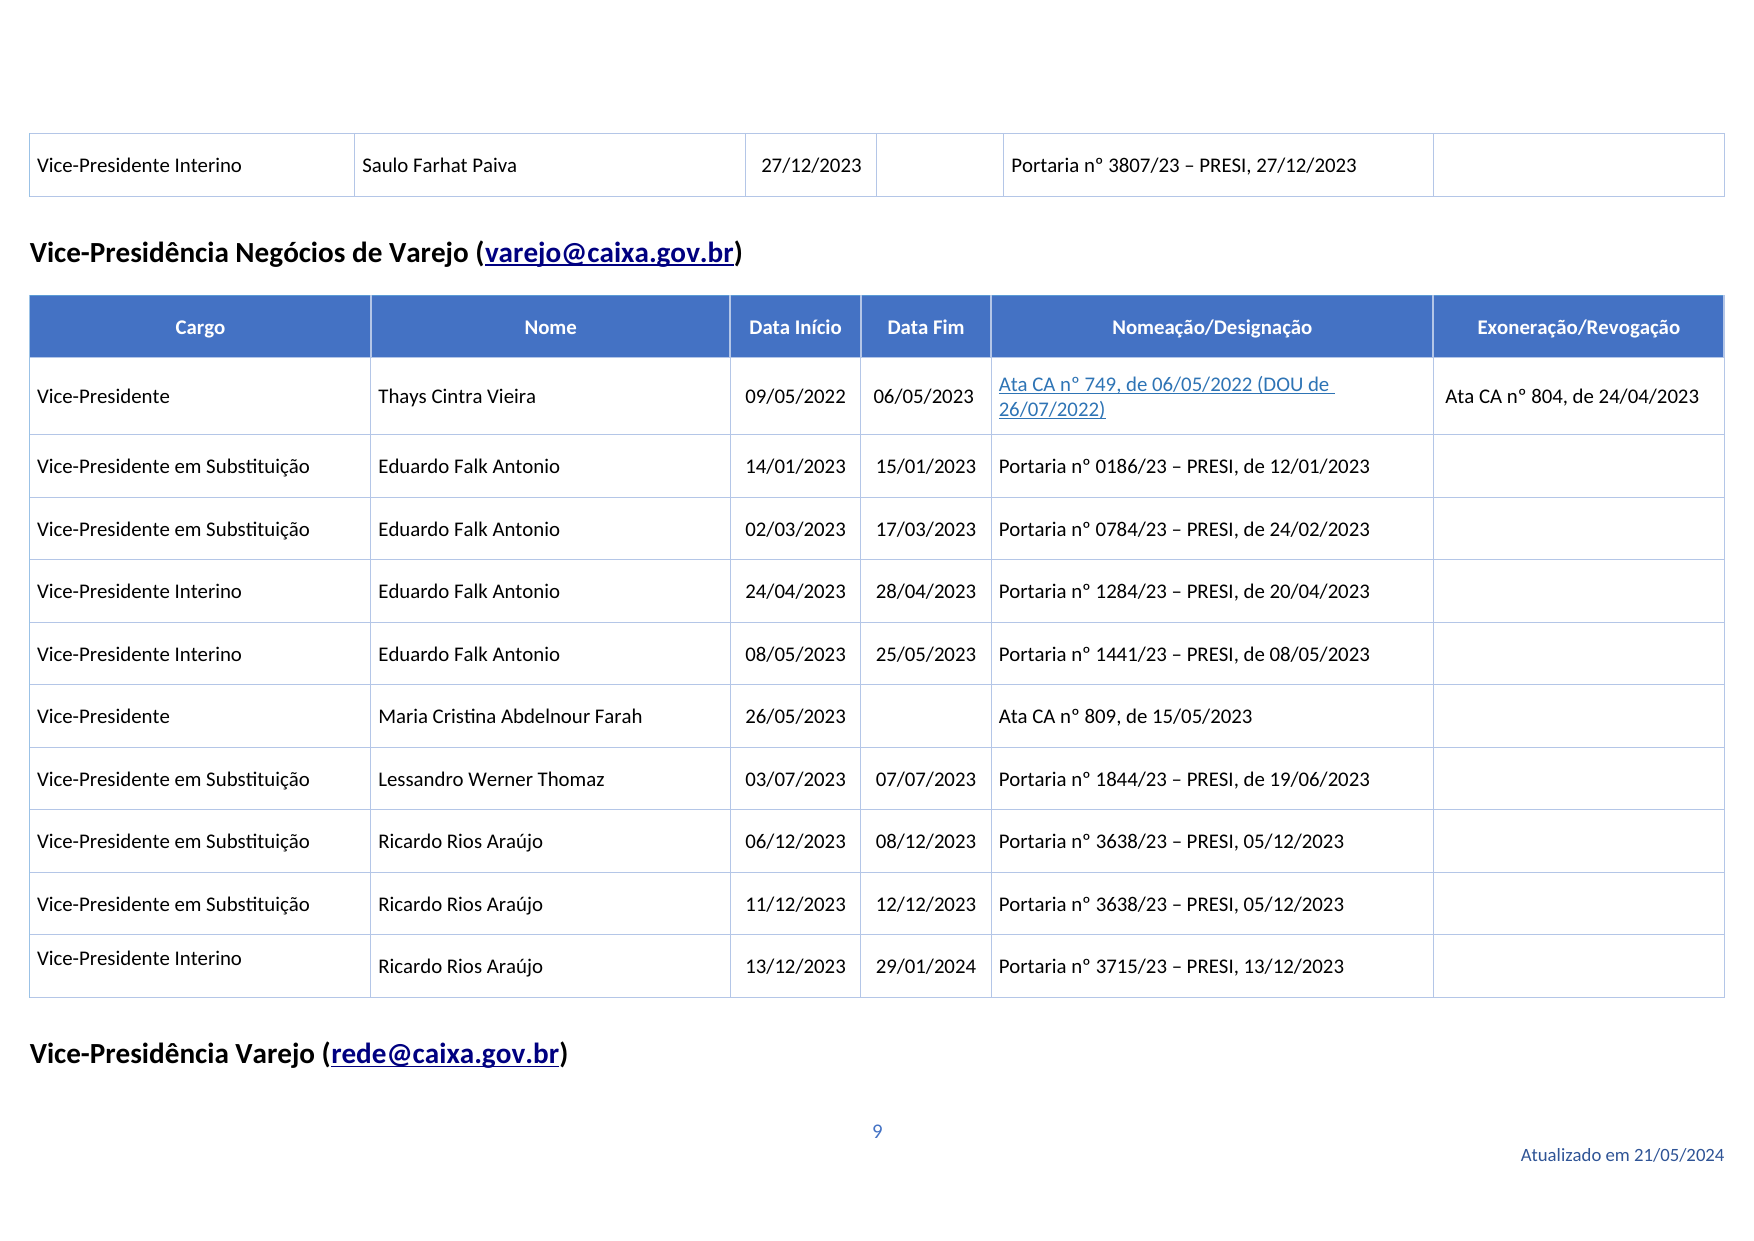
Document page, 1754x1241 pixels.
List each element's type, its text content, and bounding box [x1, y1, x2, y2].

table_cell [1434, 134, 1724, 196]
table_cell Vice-Presidente em Substituição [30, 873, 370, 934]
table_cell [1434, 560, 1724, 622]
table_cell 25/05/2023 [861, 623, 991, 684]
table_header Exoneração/Revogação [1434, 296, 1723, 357]
table_cell Eduardo Falk Antonio [371, 435, 730, 497]
table_cell [861, 685, 991, 747]
table_cell Portaria nº 3807/23 – PRESI, 27/12/2023 [1004, 134, 1433, 196]
table_cell [877, 134, 1003, 196]
table_cell Eduardo Falk Antonio [371, 498, 730, 559]
table_cell Ata CA nº 749, de 06/05/2022 (DOU de 26/07/2022) [992, 358, 1433, 434]
table_cell Ata CA nº 804, de 24/04/2023 [1434, 358, 1724, 434]
table_cell 28/04/2023 [861, 560, 991, 622]
table_cell Eduardo Falk Antonio [371, 623, 730, 684]
table_cell [1434, 873, 1724, 934]
table_cell 02/03/2023 [731, 498, 860, 559]
table_cell Portaria nº 3715/23 – PRESI, 13/12/2023 [992, 935, 1433, 997]
table_cell [1434, 623, 1724, 684]
table_cell 14/01/2023 [731, 435, 860, 497]
table_cell 13/12/2023 [731, 935, 860, 997]
table_header Data Início [731, 296, 860, 357]
table_cell Vice-Presidente em Substituição [30, 498, 370, 559]
table_cell 27/12/2023 [746, 134, 876, 196]
table_cell Portaria nº 0186/23 – PRESI, de 12/01/2023 [992, 435, 1433, 497]
table_header Nome [372, 296, 729, 357]
table_cell Vice-Presidente [30, 358, 370, 434]
table_cell [1434, 748, 1724, 809]
subtitle Vice-Presidência Negócios de Varejo (varejo@caixa.gov.br) [29, 234, 1724, 270]
table_cell [1434, 685, 1724, 747]
table_cell Vice-Presidente Interino [30, 560, 370, 622]
table_header Data Fim [862, 296, 990, 357]
table_cell Portaria nº 3638/23 – PRESI, 05/12/2023 [992, 810, 1433, 872]
table_header Nomeação/Designação [992, 296, 1432, 357]
table_cell Vice-Presidente [30, 685, 370, 747]
table_cell Vice-Presidente em Substituição [30, 810, 370, 872]
table_cell 24/04/2023 [731, 560, 860, 622]
table_cell Portaria nº 3638/23 – PRESI, 05/12/2023 [992, 873, 1433, 934]
table_header Cargo [30, 296, 370, 357]
table_cell Portaria nº 0784/23 – PRESI, de 24/02/2023 [992, 498, 1433, 559]
table_cell Portaria nº 1284/23 – PRESI, de 20/04/2023 [992, 560, 1433, 622]
table_cell Vice-Presidente em Substituição [30, 748, 370, 809]
table_cell [1434, 810, 1724, 872]
table_cell 26/05/2023 [731, 685, 860, 747]
subtitle Vice-Presidência Varejo (rede@caixa.gov.br) [29, 1035, 1724, 1071]
table_cell Eduardo Falk Antonio [371, 560, 730, 622]
table_cell [1434, 435, 1724, 497]
table_cell 08/05/2023 [731, 623, 860, 684]
table_cell 06/05/2023 [861, 358, 991, 434]
table_cell 12/12/2023 [861, 873, 991, 934]
table_cell Ata CA nº 809, de 15/05/2023 [992, 685, 1433, 747]
table_cell [1434, 498, 1724, 559]
table_cell Vice-Presidente Interino [30, 935, 370, 997]
table_cell 08/12/2023 [861, 810, 991, 872]
table_cell 07/07/2023 [861, 748, 991, 809]
table_cell 03/07/2023 [731, 748, 860, 809]
table_cell 17/03/2023 [861, 498, 991, 559]
table_cell 09/05/2022 [731, 358, 860, 434]
table_cell Lessandro Werner Thomaz [371, 748, 730, 809]
table_cell [1434, 935, 1724, 997]
table_cell 06/12/2023 [731, 810, 860, 872]
table_cell Portaria nº 1441/23 – PRESI, de 08/05/2023 [992, 623, 1433, 684]
table_cell Vice-Presidente Interino [30, 623, 370, 684]
table_cell Portaria nº 1844/23 – PRESI, de 19/06/2023 [992, 748, 1433, 809]
table_cell 29/01/2024 [861, 935, 991, 997]
table_cell Ricardo Rios Araújo [371, 935, 730, 997]
table_cell 15/01/2023 [861, 435, 991, 497]
table_cell Saulo Farhat Paiva [355, 134, 745, 196]
table_cell Ricardo Rios Araújo [371, 873, 730, 934]
table_cell Vice-Presidente em Substituição [30, 435, 370, 497]
table_cell Thays Cintra Vieira [371, 358, 730, 434]
table_cell Ricardo Rios Araújo [371, 810, 730, 872]
table_cell Maria Cristina Abdelnour Farah [371, 685, 730, 747]
table_cell Vice-Presidente Interino [30, 134, 354, 196]
table_cell 11/12/2023 [731, 873, 860, 934]
